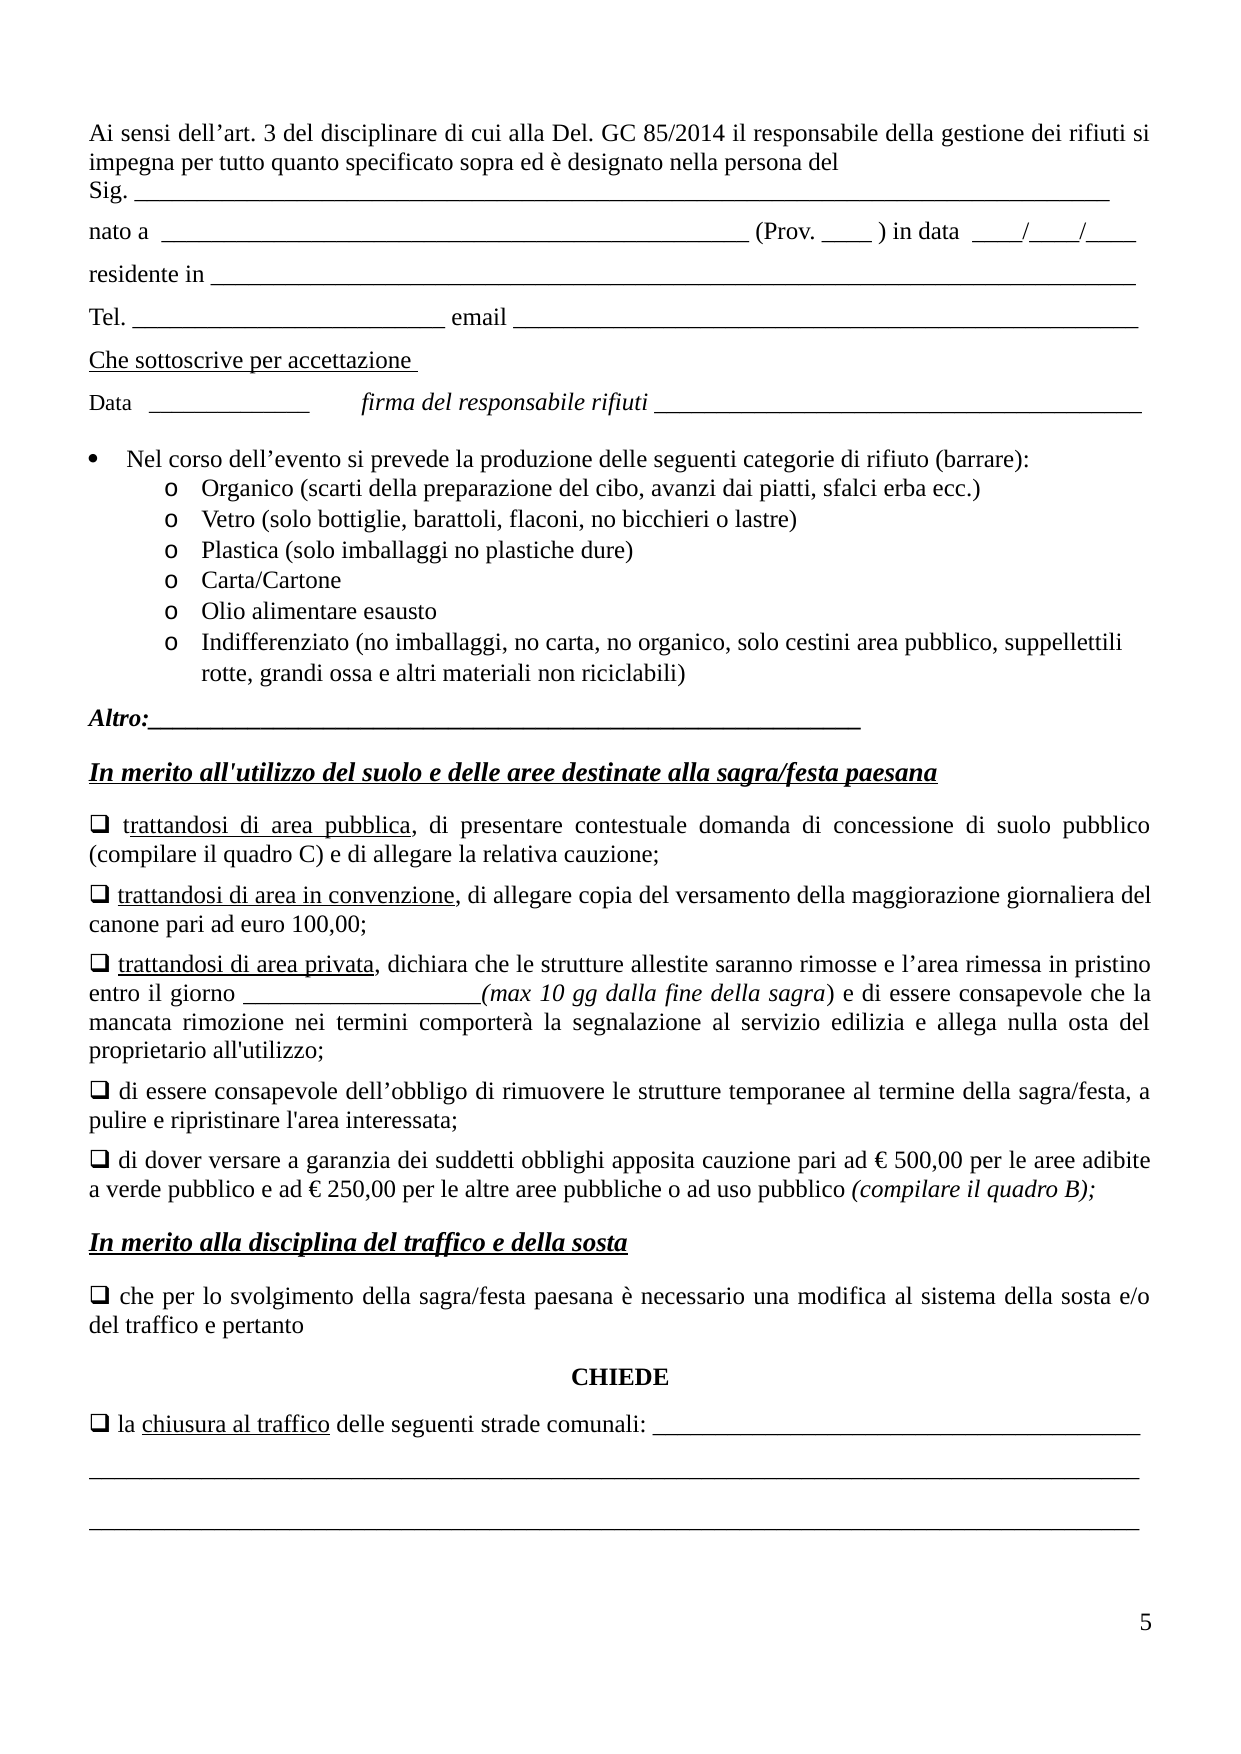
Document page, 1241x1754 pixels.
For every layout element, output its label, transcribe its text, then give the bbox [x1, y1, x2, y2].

text  la chiusura al traffico delle seguenti strade comunali: _______________________________________ [88, 1409, 1152, 1437]
text In merito all'utilizzo del suolo e delle aree destinate alla sagra/festa paesana [88, 756, 1152, 787]
text  di dover versare a garanzia dei suddetti obblighi apposita cauzione pari ad € 500,00 per le aree adibite a verde pubblico e ad € 250,00 per le altre aree pubbliche o ad uso pubblico (compilare il quadro B); [88, 1145, 1152, 1203]
text ____________________________________________________________________________________ [89, 1453, 1153, 1482]
text  trattandosi di area privata, dichiara che le strutture allestite saranno rimosse e l’area rimessa in pristino entro il giorno ___________________(max 10 gg dalla fine della sagra) e di essere consapevole che la mancata rimozione nei termini comporterà la segnalazione al servizio edilizia e allega nulla osta del proprietario all'utilizzo; [88, 949, 1152, 1064]
text Altro:_________________________________________________________ [88, 703, 1152, 732]
list Organico (scarti della preparazione del cibo, avanzi dai piatti, sfalci erba ecc.) [163, 473, 1152, 504]
text Data ______________ firma del responsabile rifiuti _______________________________________ [88, 387, 1152, 416]
text Sig. ______________________________________________________________________________ [88, 176, 1152, 204]
text CHIEDE [88, 1362, 1152, 1391]
list Carta/Cartone [163, 566, 1152, 596]
list Plastica (solo imballaggi no plastiche dure) [163, 535, 1152, 566]
text Ai sensi dell’art. 3 del disciplinare di cui alla Del. GC 85/2014 il responsabile della gestione dei rifiuti si impegna per tutto quanto specificato sopra ed è designato nella persona del [88, 118, 1152, 176]
text  di essere consapevole dell’obbligo di rimuovere le strutture temporanee al termine della sagra/festa, a pulire e ripristinare l'area interessata; [88, 1076, 1152, 1133]
text  trattandosi di area pubblica, di presentare contestuale domanda di concessione di suolo pubblico (compilare il quadro C) e di allegare la relativa cauzione; [88, 811, 1152, 868]
text  che per lo svolgimento della sagra/festa paesana è necessario una modifica al sistema della sosta e/o del traffico e pertanto [88, 1281, 1152, 1339]
text Che sottoscrive per accettazione [88, 346, 1152, 374]
list Vetro (solo bottiglie, barattoli, flaconi, no bicchieri o lastre) [163, 504, 1152, 535]
list Olio alimentare esausto [163, 596, 1152, 627]
text ____________________________________________________________________________________ [89, 1504, 1153, 1533]
text Tel. _________________________ email __________________________________________________ [88, 302, 1152, 331]
text nato a _______________________________________________ (Prov. ____ ) in data ____/____/____ [88, 216, 1152, 245]
list Indifferenziato (no imballaggi, no carta, no organico, solo cestini area pubblico, suppellettili rotte, grandi ossa e altri materiali non riciclabili) [163, 627, 1152, 687]
text residente in __________________________________________________________________________ [88, 259, 1152, 288]
text In merito alla disciplina del traffico e della sosta [88, 1226, 1152, 1257]
text  trattandosi di area in convenzione, di allegare copia del versamento della maggiorazione giornaliera del canone pari ad euro 100,00; [88, 880, 1152, 937]
list Nel corso dell’evento si prevede la produzione delle seguenti categorie di rifiuto (barrare): [88, 444, 1152, 473]
